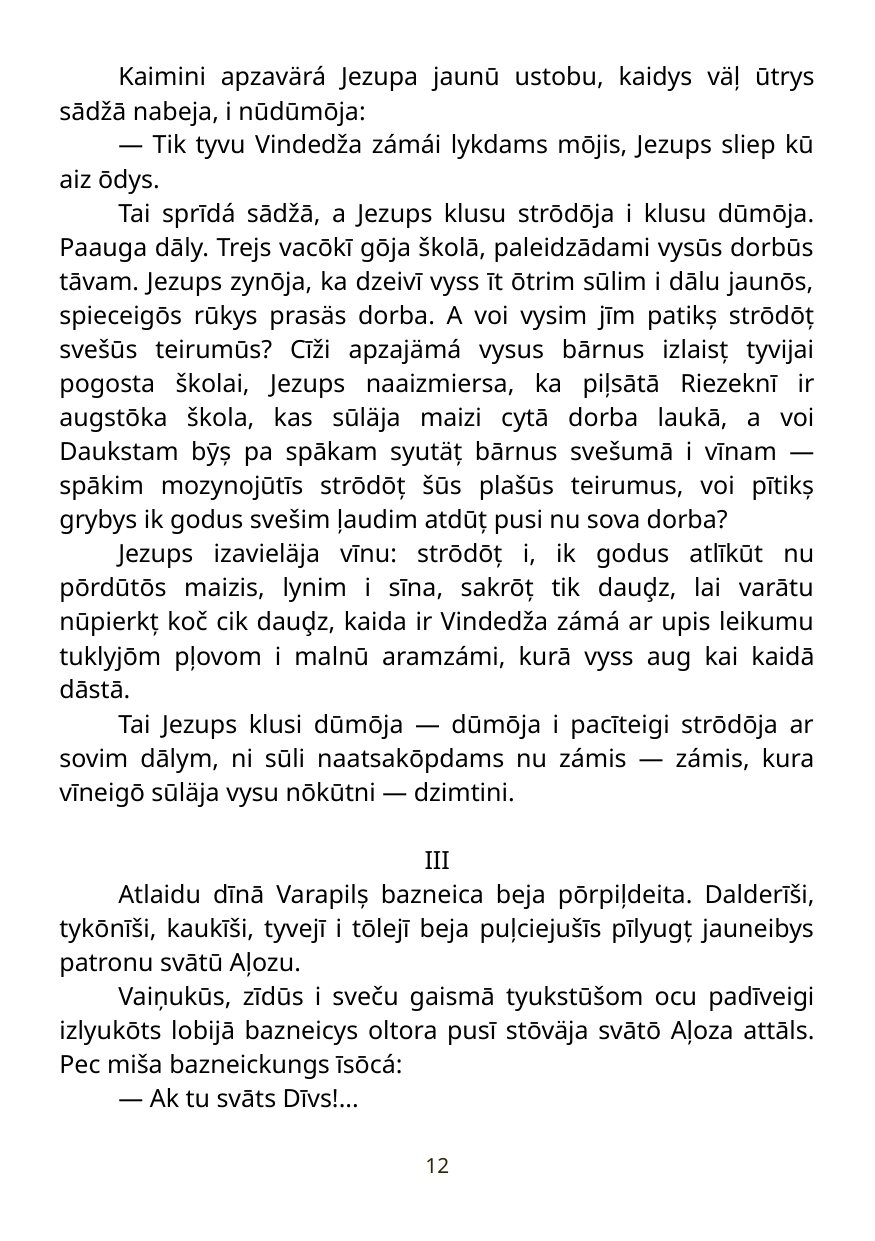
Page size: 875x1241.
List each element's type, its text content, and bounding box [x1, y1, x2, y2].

text — Tik tyvu Vindedža zámái lykdams mōjis, Jezups sliep kū aiz ōdys. [59, 127, 815, 195]
text Kaimini apzavärá Jezupa jaunū ustobu, kaidys väļ ūtrys sādžā nabeja, i nūdūmōja: [59, 59, 815, 127]
text Jezups izavieläja vīnu: strōdōț i, ik godus atlīkūt nu pōrdūtōs maizis, lynim i sīna, sakrōț tik dauḑz, lai varātu nūpierkț koč cik dauḑz, kaida ir Vindedža zámá ar upis leikumu tuklyjōm pļovom i malnū aramzámi, kurā vyss aug kai kaidā dāstā. [59, 536, 815, 706]
text Atlaidu dīnā Varapilș bazneica beja pōrpiļdeita. Dalderīši, tykōnīši, kaukīši, tyvejī i tōlejī beja puļciejušīs pīlyugț jauneibys patronu svātū Aļozu. [59, 877, 815, 979]
text Vaiņukūs, zīdūs i sveču gaismā tyukstūšom ocu padīveigi izlyukōts lobijā bazneicys oltora pusī stōväja svātō Aļoza attāls. Pec miša bazneickungs īsōcá: [59, 979, 815, 1081]
text — Ak tu svāts Dīvs!... [59, 1081, 815, 1115]
text Tai sprīdá sādžā, a Jezups klusu strōdōja i klusu dūmōja. Paauga dāly. Trejs vacōkī gōja školā, paleidzādami vysūs dorbūs tāvam. Jezups zynōja, ka dzeivī vyss īt ōtrim sūlim i dālu jaunōs, spieceigōs rūkys prasäs dorba. A voi vysim jīm patikș strōdōț svešūs teirumūs? Cīži apzajämá vysus bārnus izlaisț tyvijai pogosta školai, Jezups naaizmiersa, ka piļsātā Riezeknī ir augstōka škola, kas sūläja maizi cytā dorba laukā, a voi Daukstam bȳș pa spākam syutäț bārnus svešumā i vīnam — spākim mozynojūtīs strōdōț šūs plašūs teirumus, voi pītikș grybys ik godus svešim ļaudim atdūț pusi nu sova dorba? [59, 195, 815, 536]
text Tai Jezups klusi dūmōja — dūmōja i pacīteigi strōdōja ar sovim dālym, ni sūli naatsakōpdams nu zámis — zámis, kura vīneigō sūläja vysu nōkūtni — dzimtini. [59, 706, 815, 808]
text III [59, 842, 815, 877]
